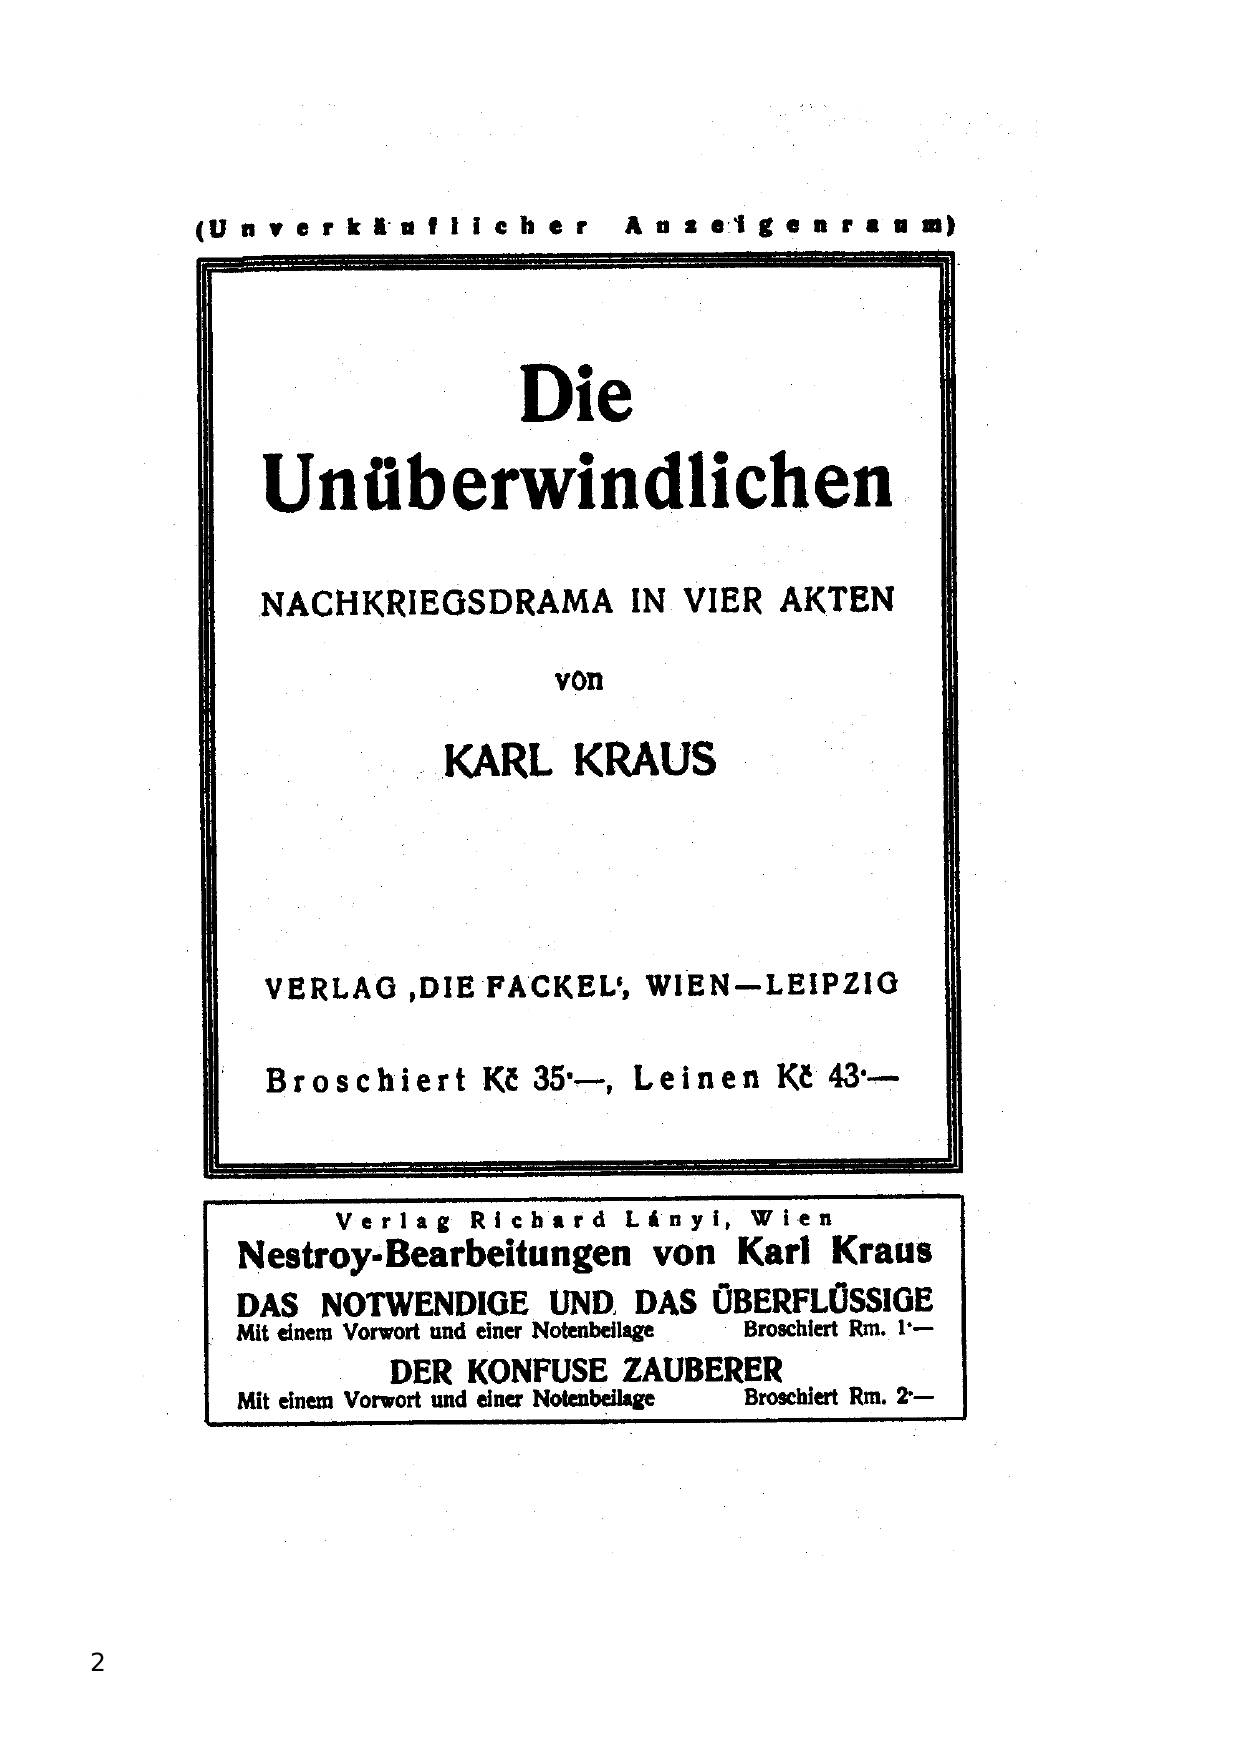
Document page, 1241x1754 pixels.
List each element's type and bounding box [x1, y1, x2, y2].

picture [143, 104, 1037, 1558]
